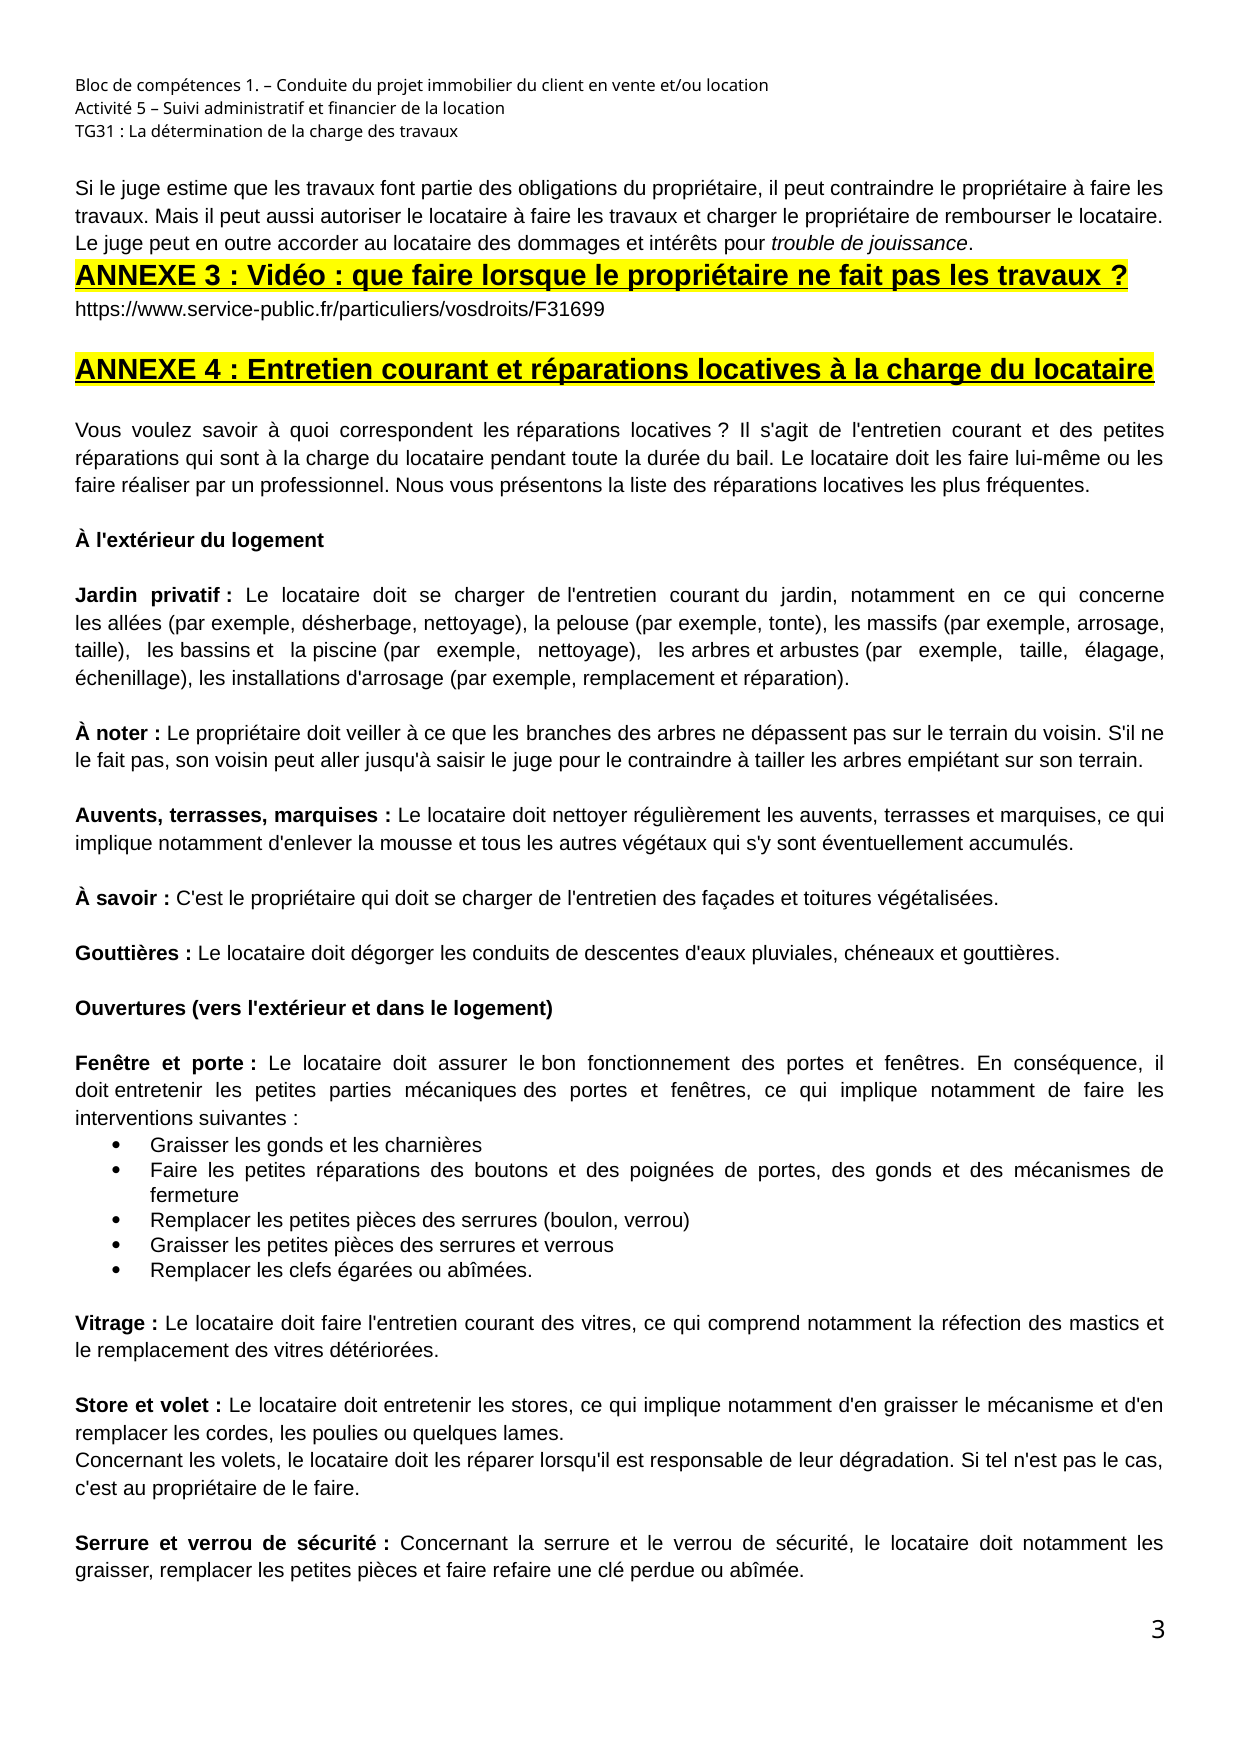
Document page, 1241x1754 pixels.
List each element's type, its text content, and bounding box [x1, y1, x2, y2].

text Si le juge estime que les travaux font partie des obligations du propriétaire, il peut contraindre le propriétaire à faire les travaux. Mais il peut aussi autoriser le locataire à faire les travaux et charger le propriétaire de rembourser le locataire. [75, 176, 1165, 227]
text Vous voulez savoir à quoi correspondent les réparations locatives ? Il s'agit de l'entretien courant et des petites réparations qui sont à la charge du locataire pendant toute la durée du bail. Le locataire doit les faire lui-même ou les faire réaliser par un professionnel. Nous vous présentons la liste des réparations locatives les plus fréquentes. [75, 418, 1165, 497]
text ANNEXE 3 : Vidéo : que faire lorsque le propriétaire ne fait pas les travaux ? [75, 258, 1165, 292]
text À noter : Le propriétaire doit veiller à ce que les branches des arbres ne dépassent pas sur le terrain du voisin. S'il ne le fait pas, son voisin peut aller jusqu'à saisir le juge pour le contraindre à tailler les arbres empiétant sur son terrain. [75, 721, 1165, 772]
text https://www.service-public.fr/particuliers/vosdroits/F31699 [75, 297, 1165, 321]
list Graisser les gonds et les charnières [112, 1133, 1165, 1157]
text Le juge peut en outre accorder au locataire des dommages et intérêts pour trouble de jouissance. [75, 231, 1165, 255]
text Vitrage : Le locataire doit faire l'entretien courant des vitres, ce qui comprend notamment la réfection des mastics et le remplacement des vitres détériorées. [75, 1310, 1165, 1362]
list Remplacer les petites pièces des serrures (boulon, verrou) [112, 1208, 1165, 1232]
text Concernant les volets, le locataire doit les réparer lorsqu'il est responsable de leur dégradation. Si tel n'est pas le cas, c'est au propriétaire de le faire. [75, 1448, 1165, 1499]
text Serrure et verrou de sécurité : Concernant la serrure et le verrou de sécurité, le locataire doit notamment les graisser, remplacer les petites pièces et faire refaire une clé perdue ou abîmée. [75, 1530, 1165, 1582]
text Gouttières : Le locataire doit dégorger les conduits de descentes d'eaux pluviales, chéneaux et gouttières. [75, 941, 1165, 964]
text ANNEXE 4 : Entretien courant et réparations locatives à la charge du locataire [75, 352, 1165, 386]
text Store et volet : Le locataire doit entretenir les stores, ce qui implique notamment d'en graisser le mécanisme et d'en remplacer les cordes, les poulies ou quelques lames. [75, 1393, 1165, 1444]
text À l'extérieur du logement [75, 528, 1165, 552]
list Remplacer les clefs égarées ou abîmées. [112, 1258, 1165, 1282]
text Auvents, terrasses, marquises : Le locataire doit nettoyer régulièrement les auvents, terrasses et marquises, ce qui implique notamment d'enlever la mousse et tous les autres végétaux qui s'y sont éventuellement accumulés. [75, 803, 1165, 854]
text Fenêtre et porte : Le locataire doit assurer le bon fonctionnement des portes et fenêtres. En conséquence, il doit entretenir les petites parties mécaniques des portes et fenêtres, ce qui implique notamment de faire les interventions suivantes : [75, 1051, 1165, 1129]
list Faire les petites réparations des boutons et des poignées de portes, des gonds et des mécanismes de fermeture [112, 1158, 1165, 1207]
list Graisser les petites pièces des serrures et verrous [112, 1233, 1165, 1257]
text Jardin privatif : Le locataire doit se charger de l'entretien courant du jardin, notamment en ce qui concerne les allées (par exemple, désherbage, nettoyage), la pelouse (par exemple, tonte), les massifs (par exemple, arrosage, taille), les bassins et la piscine (par exemple, nettoyage), les arbres et arbustes (par exemple, taille, élagage, échenillage), les installations d'arrosage (par exemple, remplacement et réparation). [75, 583, 1165, 689]
text Ouvertures (vers l'extérieur et dans le logement) [75, 996, 1165, 1019]
text À savoir : C'est le propriétaire qui doit se charger de l'entretien des façades et toitures végétalisées. [75, 886, 1165, 909]
